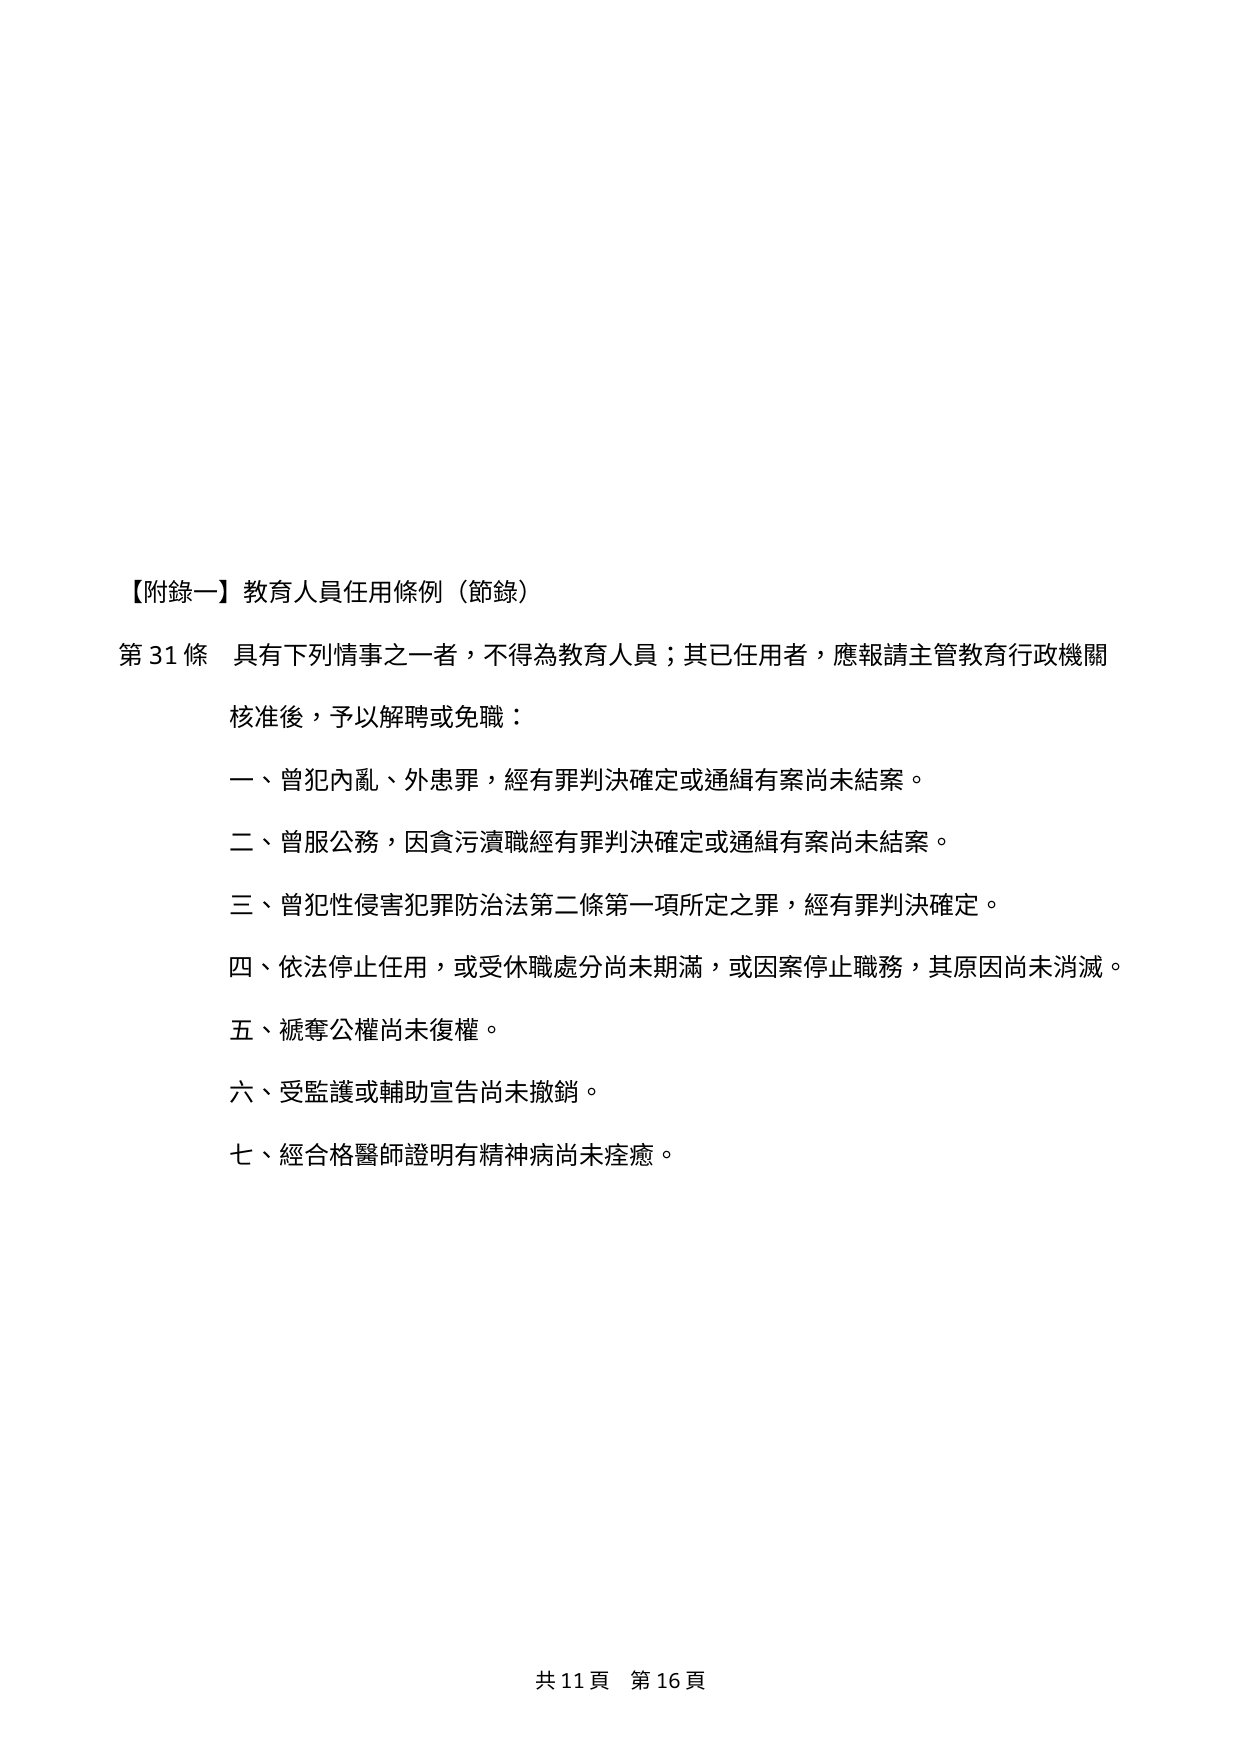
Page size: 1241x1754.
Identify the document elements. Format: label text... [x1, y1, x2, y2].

text 【附錄一】教育人員任用條例（節錄） [118, 549, 1122, 612]
text 二、曾服公務，因貪污瀆職經有罪判決確定或通緝有案尚未結案。 [118, 799, 1122, 862]
text 四、依法停止任用，或受休職處分尚未期滿，或因案停止職務，其原因尚未消滅。 [229, 924, 1122, 987]
text 一、曾犯內亂、外患罪，經有罪判決確定或通緝有案尚未結案。 [118, 737, 1122, 799]
text 五、褫奪公權尚未復權。 [118, 987, 1122, 1049]
text 六、受監護或輔助宣告尚未撤銷。 [118, 1049, 1122, 1112]
text 第31條 具有下列情事之一者，不得為教育人員；其已任用者，應報請主管教育行政機關核准後，予以解聘或免職： [118, 612, 1122, 737]
text 七、經合格醫師證明有精神病尚未痊癒。 [118, 1112, 1122, 1174]
text 三、曾犯性侵害犯罪防治法第二條第一項所定之罪，經有罪判決確定。 [118, 862, 1122, 924]
